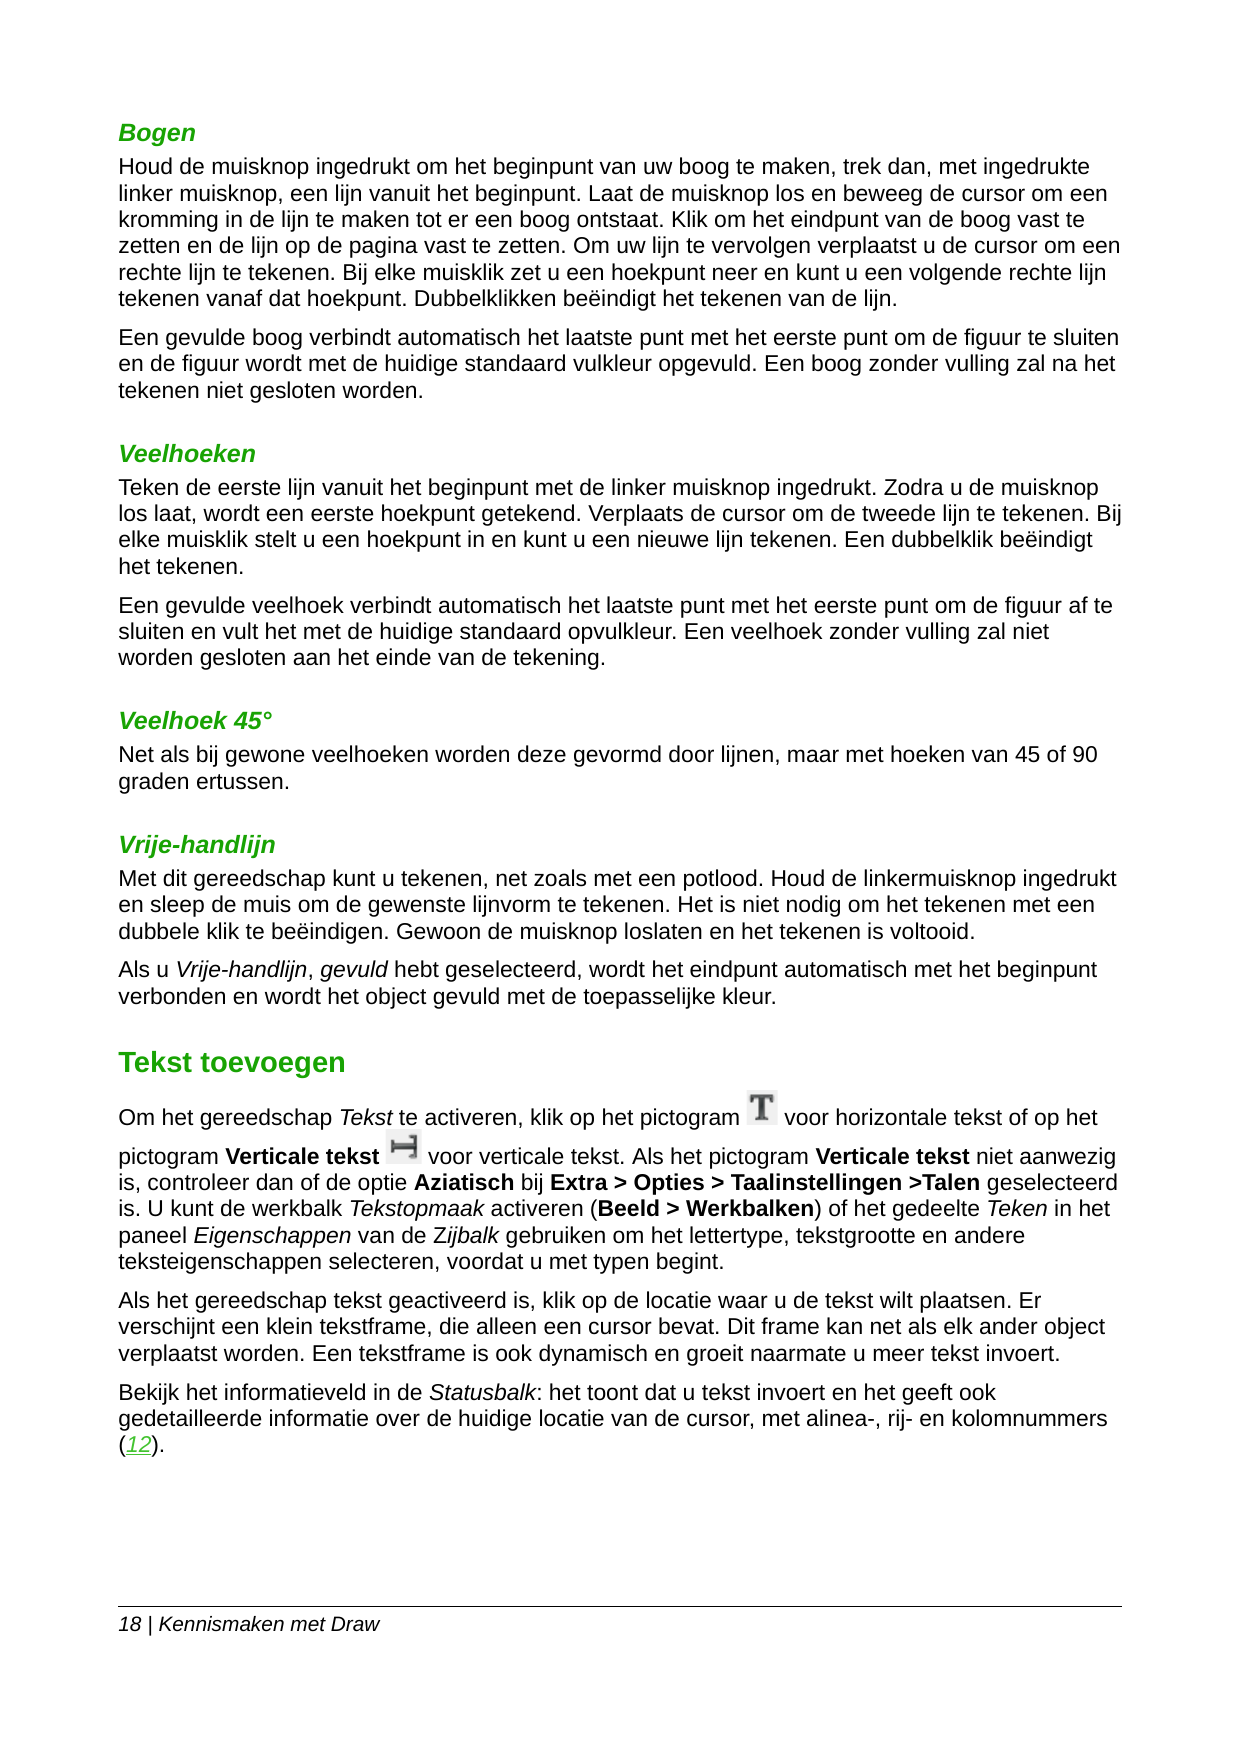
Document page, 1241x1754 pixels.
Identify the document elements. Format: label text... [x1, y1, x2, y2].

text Teken de eerste lijn vanuit het beginpunt met de linker muisknop ingedrukt. Zodra u de muisknop los laat, wordt een eerste hoekpunt getekend. Verplaats de cursor om de tweede lijn te tekenen. Bij elke muisklik stelt u een hoekpunt in en kunt u een nieuwe lijn tekenen. Een dubbelklik beëindigt het tekenen. [118, 474, 1122, 579]
subtitle Tekst toevoegen [118, 1045, 1122, 1078]
subtitle Veelhoek 45° [118, 706, 1122, 735]
picture [385, 1129, 422, 1164]
text Als het gereedschap tekst geactiveerd is, klik op de locatie waar u de tekst wilt plaatsen. Er verschijnt een klein tekstframe, die alleen een cursor bevat. Dit frame kan net als elk ander object verplaatst worden. Een tekstframe is ook dynamisch en groeit naarmate u meer tekst invoert. [118, 1287, 1122, 1366]
text Met dit gereedschap kunt u tekenen, net zoals met een potlood. Houd de linkermuisknop ingedrukt en sleep de muis om de gewenste lijnvorm te tekenen. Het is niet nodig om het tekenen met een dubbele klik te beëindigen. Gewoon de muisknop loslaten en het tekenen is voltooid. [118, 865, 1122, 944]
subtitle Bogen [118, 118, 1122, 147]
text Houd de muisknop ingedrukt om het beginpunt van uw boog te maken, trek dan, met ingedrukte linker muisknop, een lijn vanuit het beginpunt. Laat de muisknop los en beweeg de cursor om een kromming in de lijn te maken tot er een boog ontstaat. Klik om het eindpunt van de boog vast te zetten en de lijn op de pagina vast te zetten. Om uw lijn te vervolgen verplaatst u de cursor om een rechte lijn te tekenen. Bij elke muisklik zet u een hoekpunt neer en kunt u een volgende rechte lijn tekenen vanaf dat hoekpunt. Dubbelklikken beëindigt het tekenen van de lijn. [118, 153, 1122, 311]
subtitle Veelhoeken [118, 438, 1122, 467]
text Om het gereedschap Tekst te activeren, klik op het pictogram voor horizontale tekst of op het pictogram Verticale tekst voor verticale tekst. Als het pictogram Verticale tekst niet aanwezig is, controleer dan of de optie Aziatisch bij Extra > Opties > Taalinstellingen >Talen geselecteerd is. U kunt de werkbalk Tekstopmaak activeren (Beeld > Werkbalken) of het gedeelte Teken in het paneel Eigenschappen van de Zijbalk gebruiken om het lettertype, tekstgrootte en andere teksteigenschappen selecteren, voordat u met typen begint. [118, 1091, 1122, 1274]
text Een gevulde veelhoek verbindt automatisch het laatste punt met het eerste punt om de figuur af te sluiten en vult het met de huidige standaard opvulkleur. Een veelhoek zonder vulling zal niet worden gesloten aan het einde van de tekening. [118, 592, 1122, 671]
text Bekijk het informatieveld in de Statusbalk: het toont dat u tekst invoert en het geeft ook gedetailleerde informatie over de huidige locatie van de cursor, met alinea-, rij- en kolomnummers (Afbeelding 12). [118, 1378, 1122, 1457]
subtitle Vrije-handlijn [118, 830, 1122, 858]
text Een gevulde boog verbindt automatisch het laatste punt met het eerste punt om de figuur te sluiten en de figuur wordt met de huidige standaard vulkleur opgevuld. Een boog zonder vulling zal na het tekenen niet gesloten worden. [118, 324, 1122, 403]
text Net als bij gewone veelhoeken worden deze gevormd door lijnen, maar met hoeken van 45 of 90 graden ertussen. [118, 741, 1122, 794]
picture [746, 1090, 778, 1125]
text Als u Vrije-handlijn, gevuld hebt geselecteerd, wordt het eindpunt automatisch met het beginpunt verbonden en wordt het object gevuld met de toepasselijke kleur. [118, 956, 1122, 1009]
